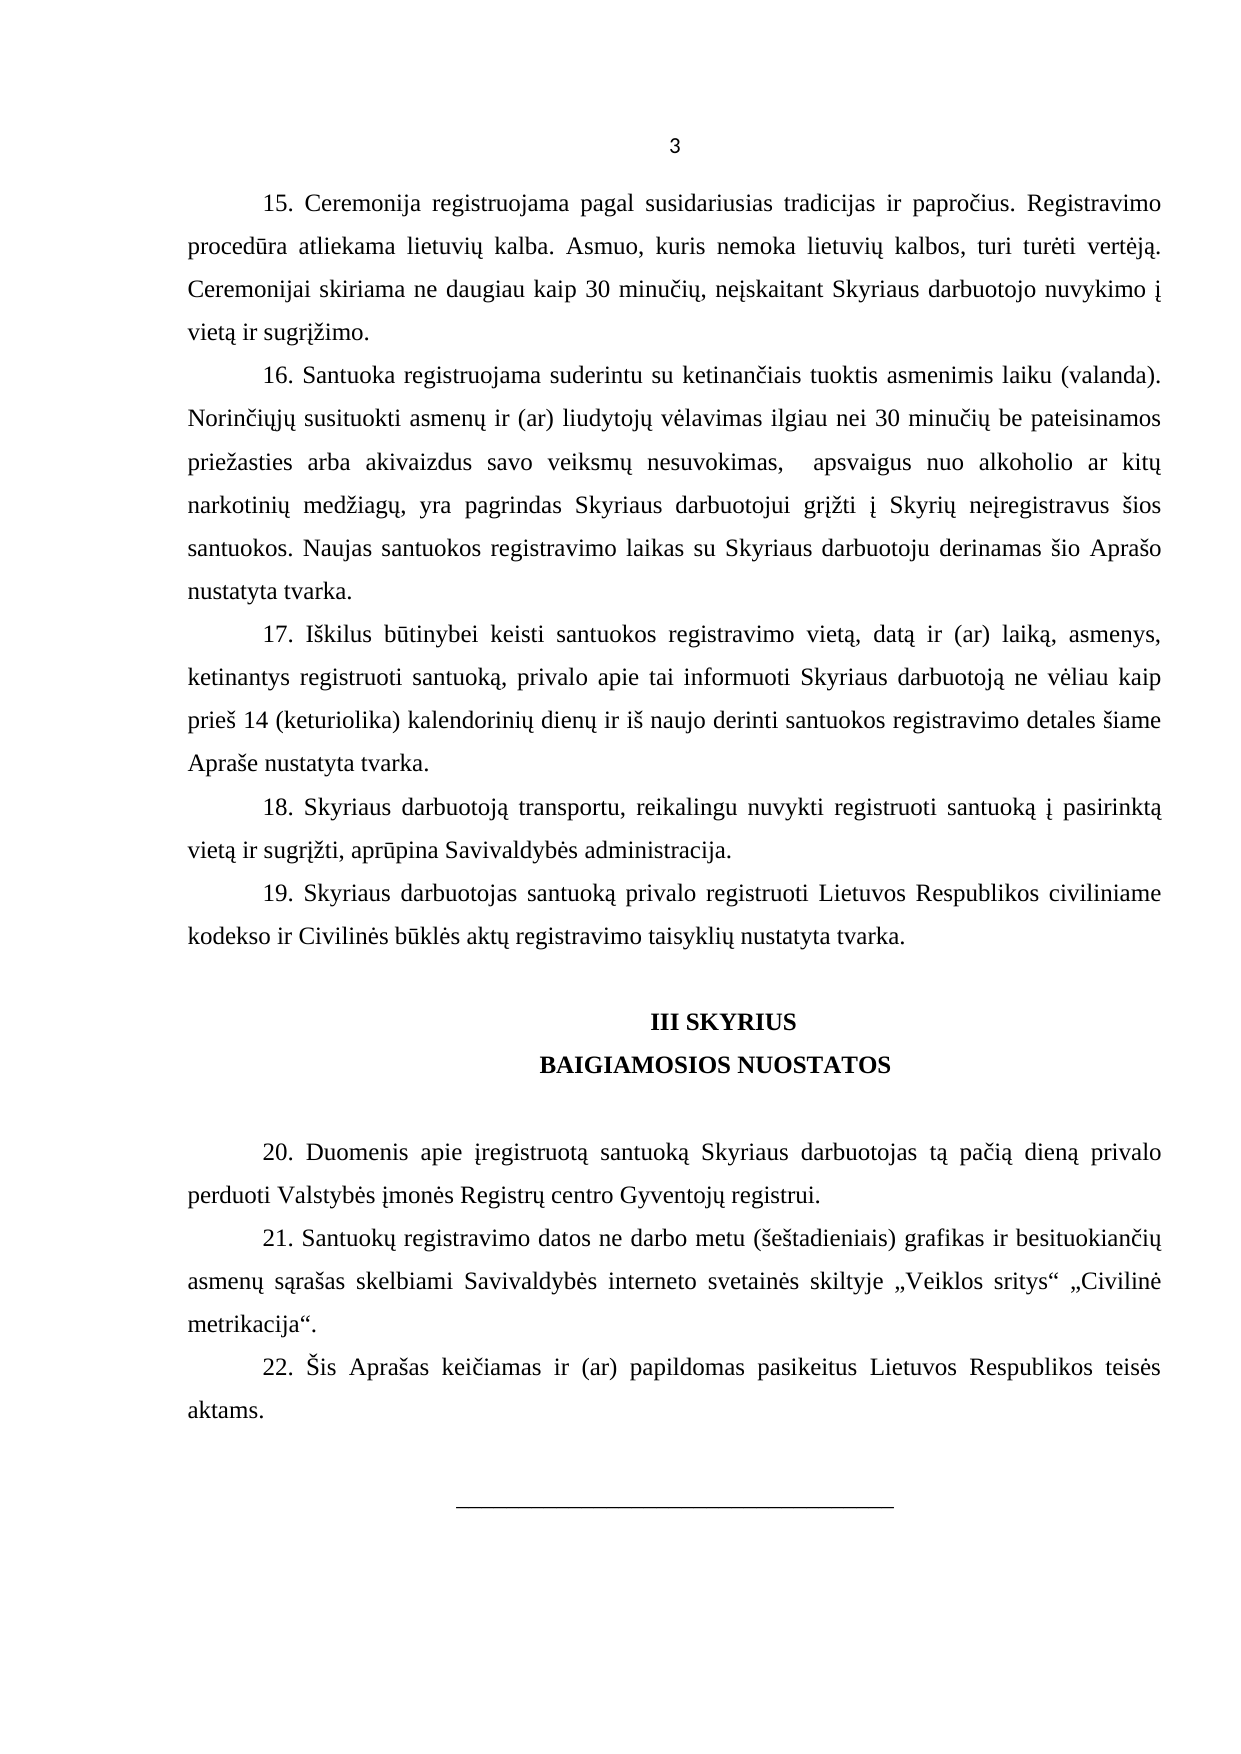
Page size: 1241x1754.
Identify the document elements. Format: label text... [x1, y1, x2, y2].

text 21. Santuokų registravimo datos ne darbo metu (šeštadieniais) grafikas ir besituokiančių asmenų sąrašas skelbiami Savivaldybės interneto svetainės skiltyje „Veiklos sritys“ „Civilinė metrikacija“. [187, 1223, 1162, 1338]
text 18. Skyriaus darbuotoją transportu, reikalingu nuvykti registruoti santuoką į pasirinktą vietą ir sugrįžti, aprūpina Savivaldybės administracija. [187, 792, 1162, 863]
text 17. Iškilus būtinybei keisti santuokos registravimo vietą, datą ir (ar) laiką, asmenys, ketinantys registruoti santuoką, privalo apie tai informuoti Skyriaus darbuotoją ne vėliau kaip prieš 14 (keturiolika) kalendorinių dienų ir iš naujo derinti santuokos registravimo detales šiame Apraše nustatyta tvarka. [187, 619, 1162, 777]
text ___________________________________ [187, 1482, 1162, 1510]
text 20. Duomenis apie įregistruotą santuoką Skyriaus darbuotojas tą pačią dieną privalo perduoti Valstybės įmonės Registrų centro Gyventojų registrui. [187, 1137, 1162, 1208]
text 15. Ceremonija registruojama pagal susidariusias tradicijas ir papročius. Registravimo procedūra atliekama lietuvių kalba. Asmuo, kuris nemoka lietuvių kalbos, turi turėti vertėją. Ceremonijai skiriama ne daugiau kaip 30 minučių, neįskaitant Skyriaus darbuotojo nuvykimo į vietą ir sugrįžimo. [187, 188, 1162, 346]
text 19. Skyriaus darbuotojas santuoką privalo registruoti Lietuvos Respublikos civiliniame kodekso ir Civilinės būklės aktų registravimo taisyklių nustatyta tvarka. [187, 878, 1162, 950]
text 16. Santuoka registruojama suderintu su ketinančiais tuoktis asmenimis laiku (valanda). Norinčiųjų susituokti asmenų ir (ar) liudytojų vėlavimas ilgiau nei 30 minučių be pateisinamos priežasties arba akivaizdus savo veiksmų nesuvokimas, apsvaigus nuo alkoholio ar kitų narkotinių medžiagų, yra pagrindas Skyriaus darbuotojui grįžti į Skyrių neįregistravus šios santuokos. Naujas santuokos registravimo laikas su Skyriaus darbuotoju derinamas šio Aprašo nustatyta tvarka. [187, 360, 1162, 605]
text III SKYRIUS [562, 1007, 1162, 1036]
text 22. Šis Aprašas keičiamas ir (ar) papildomas pasikeitus Lietuvos Respublikos teisės aktams. [187, 1352, 1162, 1424]
text BAIGIAMOSIOS NUOSTATOS [187, 1050, 1162, 1079]
